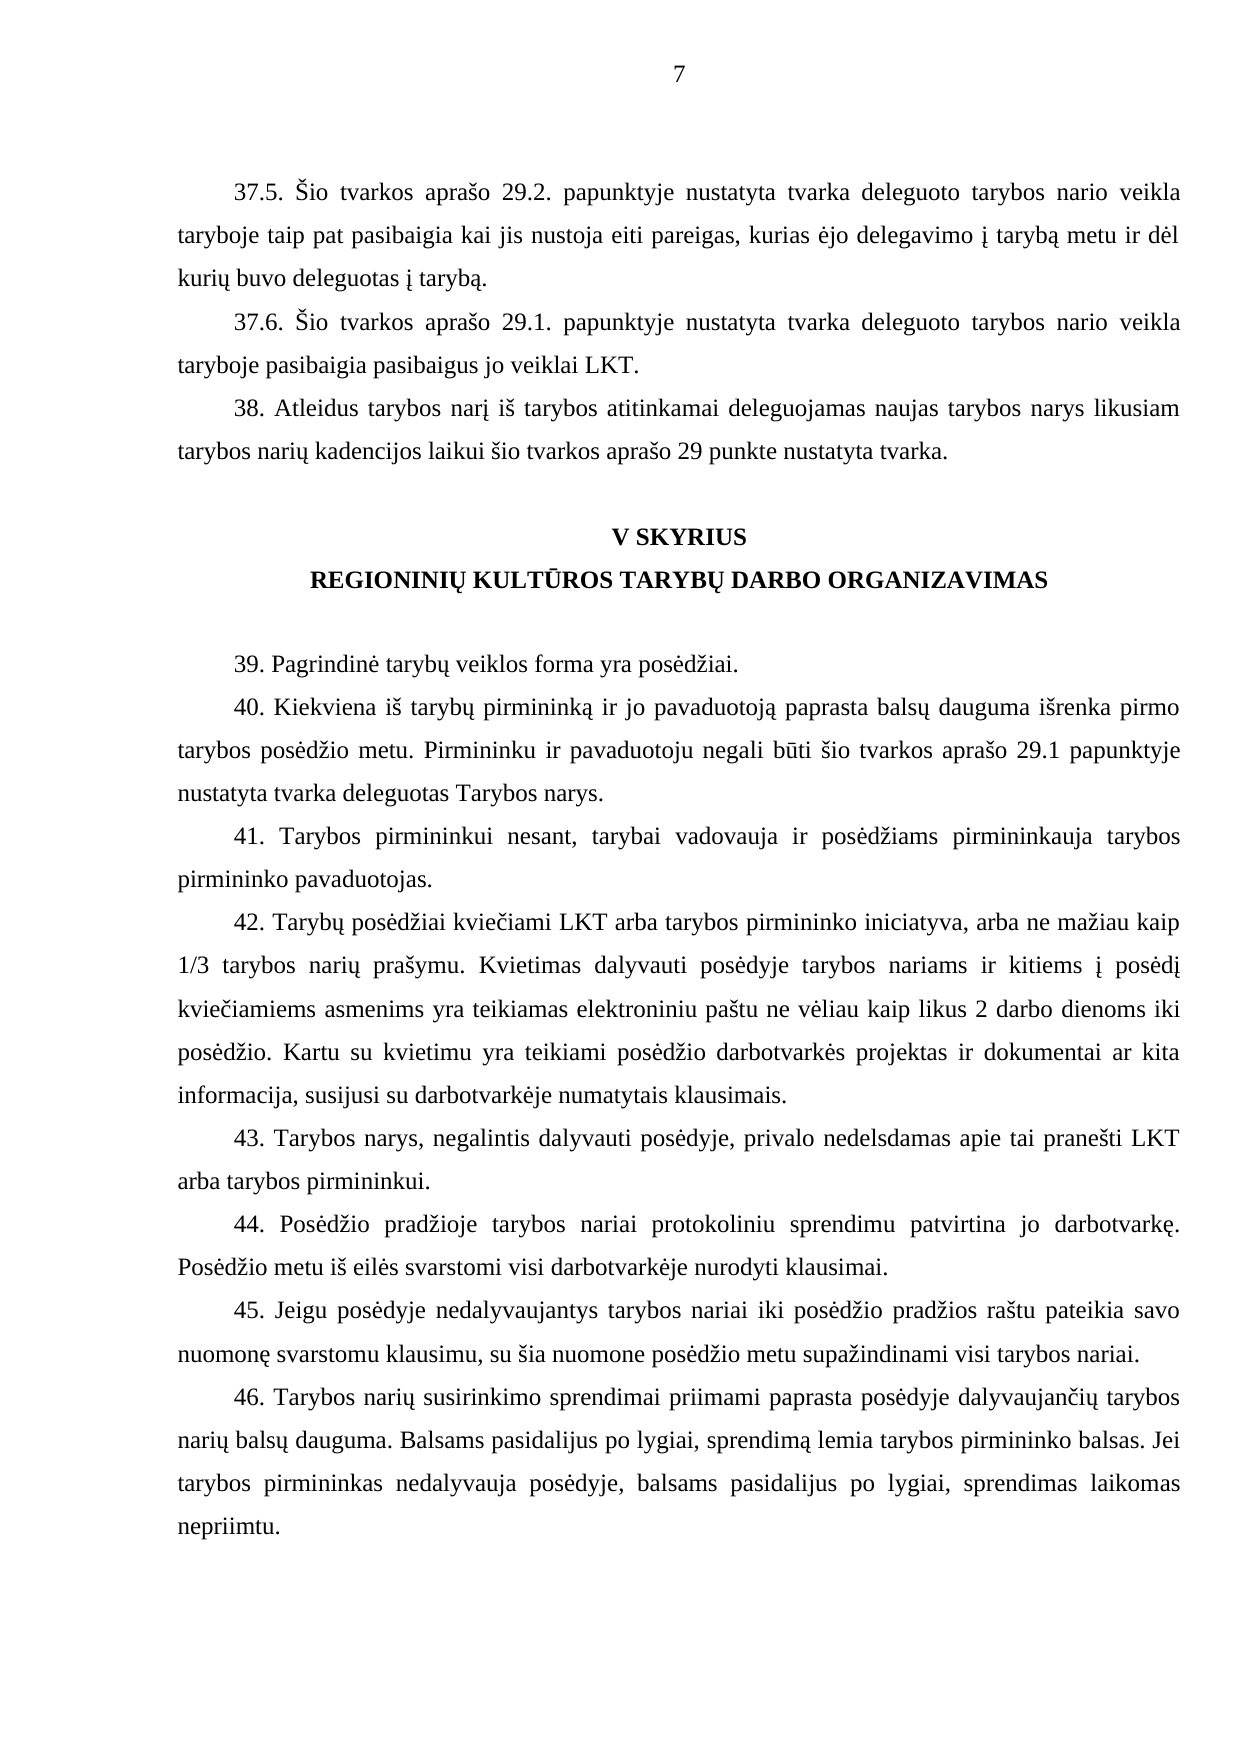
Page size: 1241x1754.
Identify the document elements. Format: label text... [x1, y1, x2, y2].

text 41. Tarybos pirmininkui nesant, tarybai vadovauja ir posėdžiams pirmininkauja tarybos pirmininko pavaduotojas. [177, 821, 1181, 893]
text REGIONINIŲ KULTŪROS TARYBŲ DARBO ORGANIZAVIMAS [177, 565, 1181, 594]
text 39. Pagrindinė tarybų veiklos forma yra posėdžiai. [177, 649, 1181, 677]
text 45. Jeigu posėdyje nedalyvaujantys tarybos nariai iki posėdžio pradžios raštu pateikia savo nuomonę svarstomu klausimu, su šia nuomone posėdžio metu supažindinami visi tarybos nariai. [177, 1296, 1181, 1367]
text 37.6. Šio tvarkos aprašo 29.1. papunktyje nustatyta tvarka deleguoto tarybos nario veikla taryboje pasibaigia pasibaigus jo veiklai LKT. [177, 307, 1181, 378]
text 40. Kiekviena iš tarybų pirmininką ir jo pavaduotoją paprasta balsų dauguma išrenka pirmo tarybos posėdžio metu. Pirmininku ir pavaduotoju negali būti šio tvarkos aprašo 29.1 papunktyje nustatyta tvarka deleguotas Tarybos narys. [177, 692, 1181, 807]
text V SKYRIUS [177, 522, 1181, 551]
text 43. Tarybos narys, negalintis dalyvauti posėdyje, privalo nedelsdamas apie tai pranešti LKT arba tarybos pirmininkui. [177, 1123, 1181, 1195]
text 38. Atleidus tarybos narį iš tarybos atitinkamai deleguojamas naujas tarybos narys likusiam tarybos narių kadencijos laikui šio tvarkos aprašo 29 punkte nustatyta tvarka. [177, 393, 1181, 465]
text 44. Posėdžio pradžioje tarybos nariai protokoliniu sprendimu patvirtina jo darbotvarkę. Posėdžio metu iš eilės svarstomi visi darbotvarkėje nurodyti klausimai. [177, 1209, 1181, 1281]
text 46. Tarybos narių susirinkimo sprendimai priimami paprasta posėdyje dalyvaujančių tarybos narių balsų dauguma. Balsams pasidalijus po lygiai, sprendimą lemia tarybos pirmininko balsas. Jei tarybos pirmininkas nedalyvauja posėdyje, balsams pasidalijus po lygiai, sprendimas laikomas nepriimtu. [177, 1382, 1181, 1540]
text 42. Tarybų posėdžiai kviečiami LKT arba tarybos pirmininko iniciatyva, arba ne mažiau kaip 1/3 tarybos narių prašymu. Kvietimas dalyvauti posėdyje tarybos nariams ir kitiems į posėdį kviečiamiems asmenims yra teikiamas elektroniniu paštu ne vėliau kaip likus 2 darbo dienoms iki posėdžio. Kartu su kvietimu yra teikiami posėdžio darbotvarkės projektas ir dokumentai ar kita informacija, susijusi su darbotvarkėje numatytais klausimais. [177, 907, 1181, 1109]
text 37.5. Šio tvarkos aprašo 29.2. papunktyje nustatyta tvarka deleguoto tarybos nario veikla taryboje taip pat pasibaigia kai jis nustoja eiti pareigas, kurias ėjo delegavimo į tarybą metu ir dėl kurių buvo deleguotas į tarybą. [177, 177, 1181, 292]
